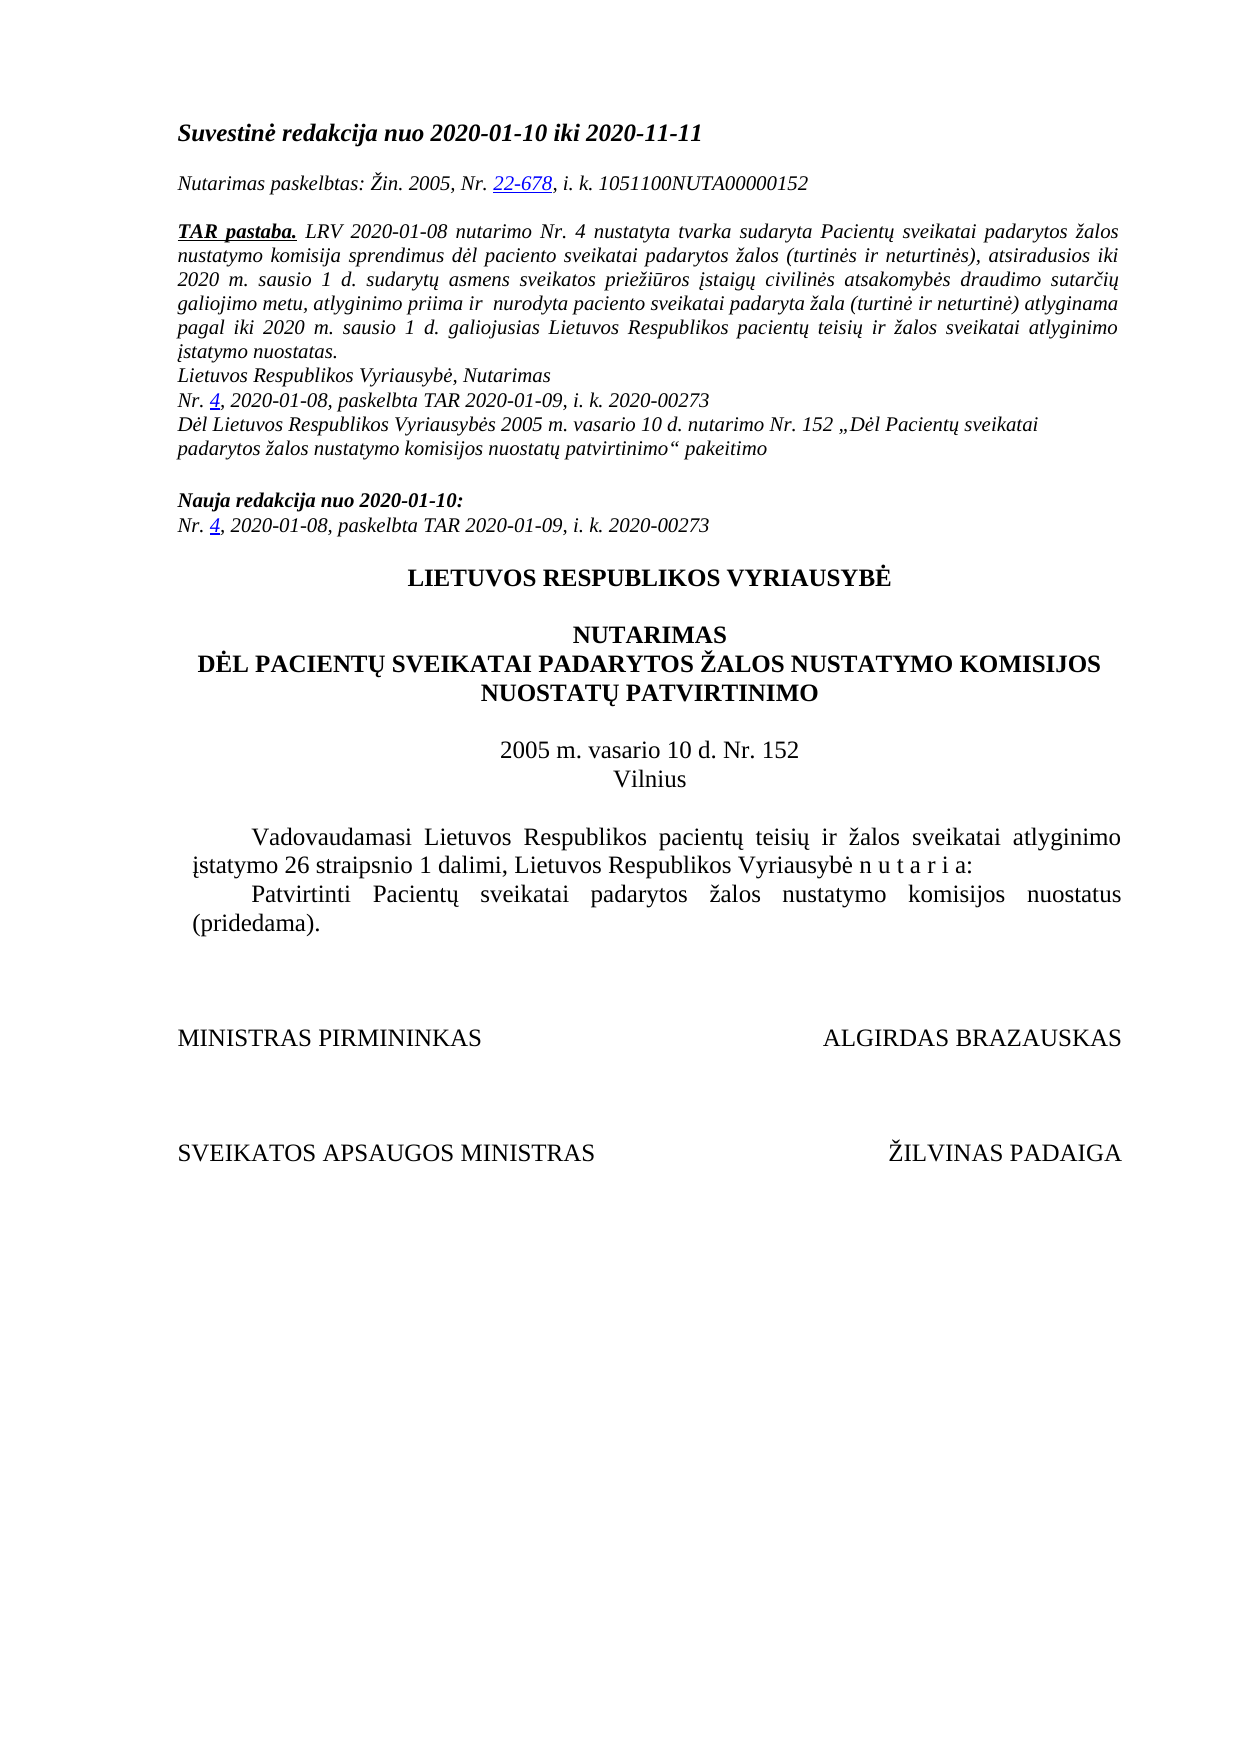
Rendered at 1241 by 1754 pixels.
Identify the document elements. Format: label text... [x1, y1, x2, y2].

text Nr. 4, 2020-01-08, paskelbta TAR 2020-01-09, i. k. 2020-00273 [177, 512, 1122, 537]
text DĖL PACIENTŲ SVEIKATAI PADARYTOS ŽALOS NUSTATYMO KOMISIJOS NUOSTATŲ PATVIRTINIMO [177, 649, 1122, 707]
text Vilnius [177, 764, 1122, 793]
text Nutarimas paskelbtas: Žin. 2005, Nr. 22-678, i. k. 1051100NUTA00000152 [177, 171, 1122, 195]
text TAR pastaba. LRV 2020-01-08 nutarimo Nr. 4 nustatyta tvarka sudaryta Pacientų sveikatai padarytos žalos nustatymo komisija sprendimus dėl paciento sveikatai padarytos žalos (turtinės ir neturtinės), atsiradusios iki 2020 m. sausio 1 d. sudarytų asmens sveikatos priežiūros įstaigų civilinės atsakomybės draudimo sutarčių galiojimo metu, atlyginimo priima ir nurodyta paciento sveikatai padaryta žala (turtinė ir neturtinė) atlyginama pagal iki 2020 m. sausio 1 d. galiojusias Lietuvos Respublikos pacientų teisių ir žalos sveikatai atlyginimo įstatymo nuostatas. [177, 219, 1122, 363]
text Suvestinė redakcija nuo 2020-01-10 iki 2020-11-11 [177, 118, 1122, 147]
text Vadovaudamasi Lietuvos Respublikos pacientų teisių ir žalos sveikatai atlyginimo įstatymo 26 straipsnio 1 dalimi, Lietuvos Respublikos Vyriausybė n u t a r i a: [192, 822, 1122, 879]
text MINISTRAS PIRMININKAS ALGIRDAS BRAZAUSKAS [177, 1023, 1122, 1052]
text 2005 m. vasario 10 d. Nr. 152 [177, 735, 1122, 764]
text Patvirtinti Pacientų sveikatai padarytos žalos nustatymo komisijos nuostatus (pridedama). [192, 879, 1122, 937]
text Dėl Lietuvos Respublikos Vyriausybės 2005 m. vasario 10 d. nutarimo Nr. 152 „Dėl Pacientų sveikatai padarytos žalos nustatymo komisijos nuostatų patvirtinimo“ pakeitimo [177, 412, 1122, 460]
text nutarimas [177, 620, 1122, 649]
text Lietuvos Respublikos Vyriausybė [177, 563, 1122, 592]
text SVEIKATOS APSAUGOS MINISTRAS ŽILVINAS PADAIGA [177, 1138, 1122, 1167]
text Lietuvos Respublikos Vyriausybė, Nutarimas [177, 363, 1122, 387]
text Nr. 4, 2020-01-08, paskelbta TAR 2020-01-09, i. k. 2020-00273 [177, 387, 1122, 412]
text Nauja redakcija nuo 2020-01-10: [177, 488, 1122, 512]
